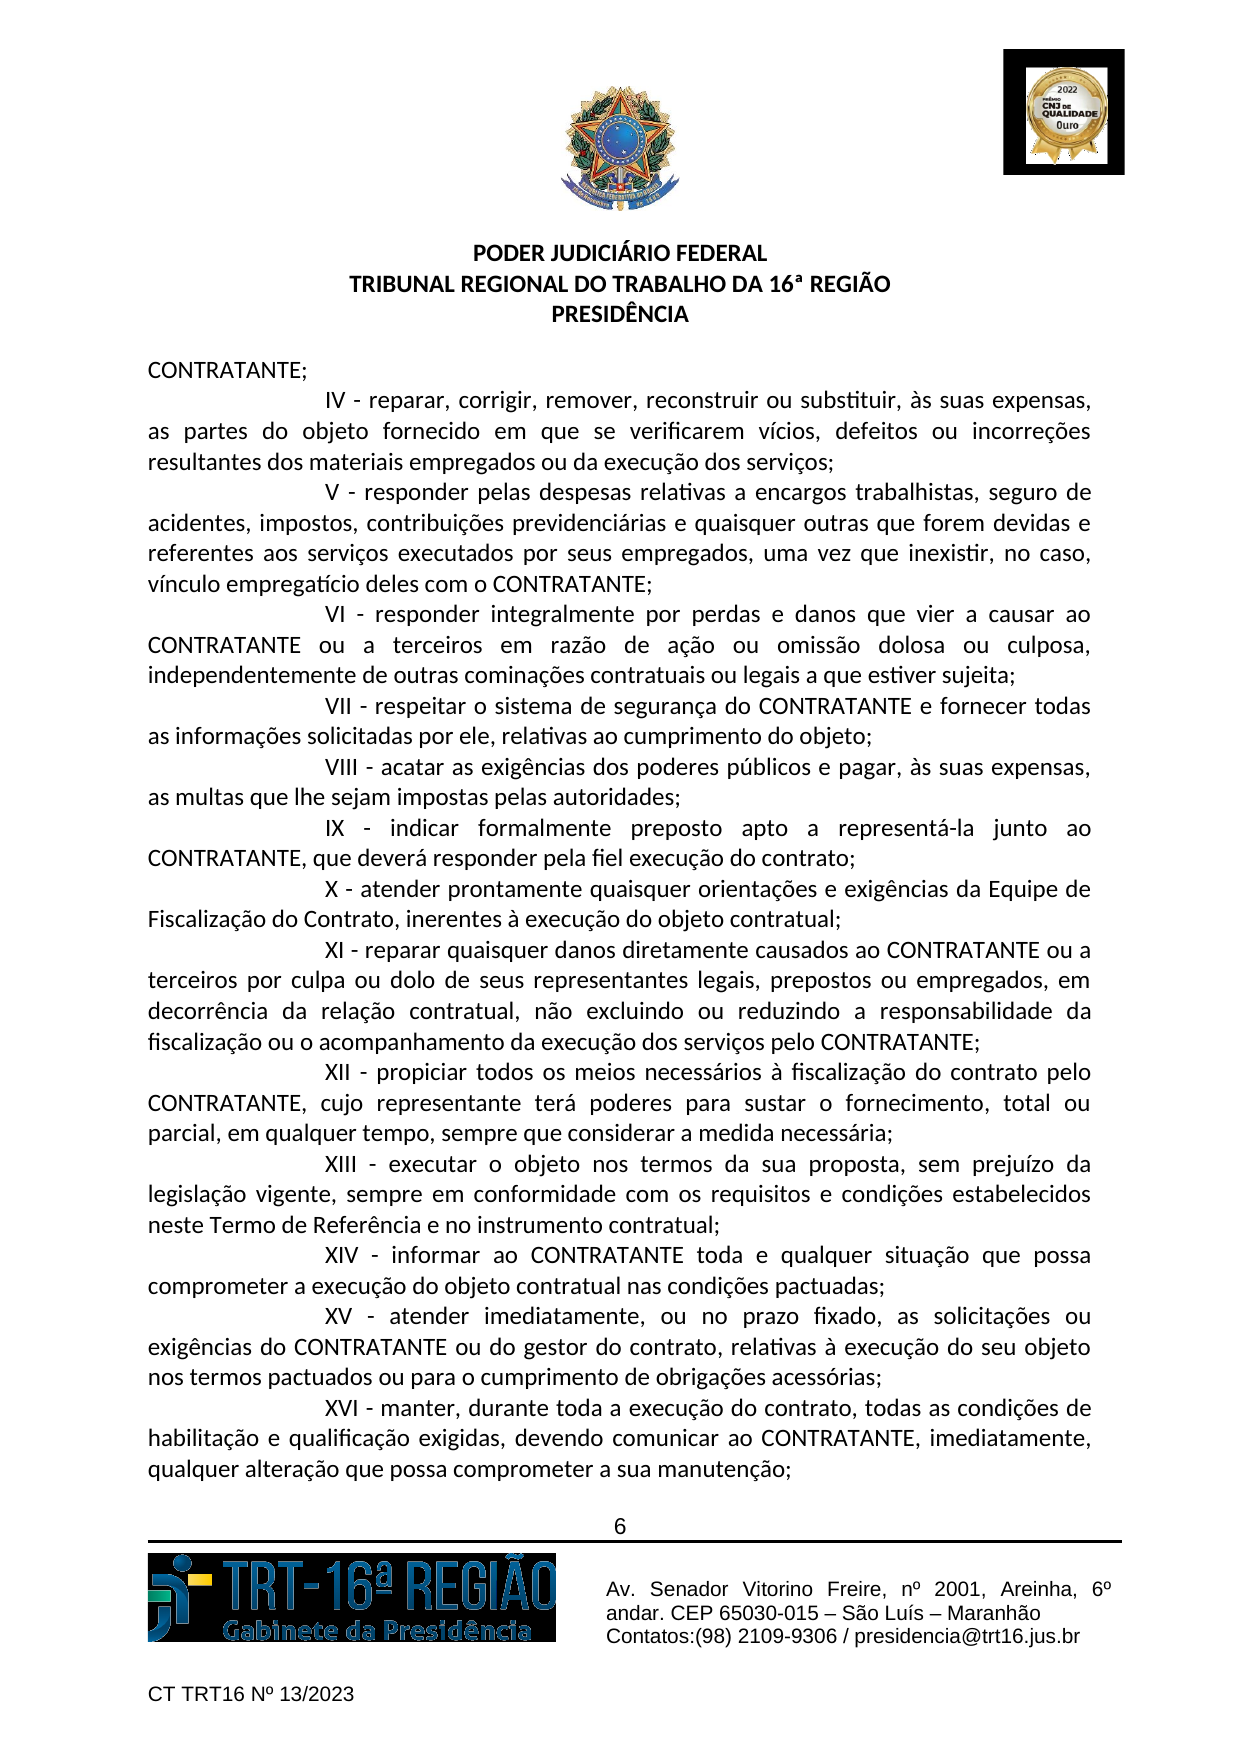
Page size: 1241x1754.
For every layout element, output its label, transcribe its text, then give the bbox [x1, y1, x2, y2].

text X - atender prontamente quaisquer orientações e exigências da Equipe de Fiscalização do Contrato, inerentes à execução do objeto contratual; [148, 873, 1092, 934]
text VII - respeitar o sistema de segurança do CONTRATANTE e fornecer todas as informações solicitadas por ele, relativas ao cumprimento do objeto; [148, 690, 1092, 751]
text XIII - executar o objeto nos termos da sua proposta, sem prejuízo da legislação vigente, sempre em conformidade com os requisitos e condições estabelecidos neste Termo de Referência e no instrumento contratual; [148, 1148, 1092, 1239]
text IV - reparar, corrigir, remover, reconstruir ou substituir, às suas expensas, as partes do objeto fornecido em que se verificarem vícios, defeitos ou incorreções resultantes dos materiais empregados ou da execução dos serviços; [148, 385, 1092, 476]
text CONTRATANTE; [148, 354, 1092, 385]
text VI - responder integralmente por perdas e danos que vier a causar ao CONTRATANTE ou a terceiros em razão de ação ou omissão dolosa ou culposa, independentemente de outras cominações contratuais ou legais a que estiver sujeita; [148, 598, 1092, 690]
text XIV - informar ao CONTRATANTE toda e qualquer situação que possa comprometer a execução do objeto contratual nas condições pactuadas; [148, 1239, 1092, 1300]
text IX - indicar formalmente preposto apto a representá-la junto ao CONTRATANTE, que deverá responder pela fiel execução do contrato; [148, 812, 1092, 873]
text XVI - manter, durante toda a execução do contrato, todas as condições de habilitação e qualificação exigidas, devendo comunicar ao CONTRATANTE, imediatamente, qualquer alteração que possa comprometer a sua manutenção; [148, 1392, 1092, 1483]
text XV - atender imediatamente, ou no prazo fixado, as solicitações ou exigências do CONTRATANTE ou do gestor do contrato, relativas à execução do seu objeto nos termos pactuados ou para o cumprimento de obrigações acessórias; [148, 1300, 1092, 1392]
text VIII - acatar as exigências dos poderes públicos e pagar, às suas expensas, as multas que lhe sejam impostas pelas autoridades; [148, 751, 1092, 812]
text XII - propiciar todos os meios necessários à fiscalização do contrato pelo CONTRATANTE, cujo representante terá poderes para sustar o fornecimento, total ou parcial, em qualquer tempo, sempre que considerar a medida necessária; [148, 1056, 1092, 1148]
text V - responder pelas despesas relativas a encargos trabalhistas, seguro de acidentes, impostos, contribuições previdenciárias e quaisquer outras que forem devidas e referentes aos serviços executados por seus empregados, uma vez que inexistir, no caso, vínculo empregatício deles com o CONTRATANTE; [148, 476, 1092, 598]
picture [560, 86, 680, 211]
text XI - reparar quaisquer danos diretamente causados ao CONTRATANTE ou a terceiros por culpa ou dolo de seus representantes legais, prepostos ou empregados, em decorrência da relação contratual, não excluindo ou reduzindo a responsabilidade da fiscalização ou o acompanhamento da execução dos serviços pelo CONTRATANTE; [148, 934, 1092, 1056]
